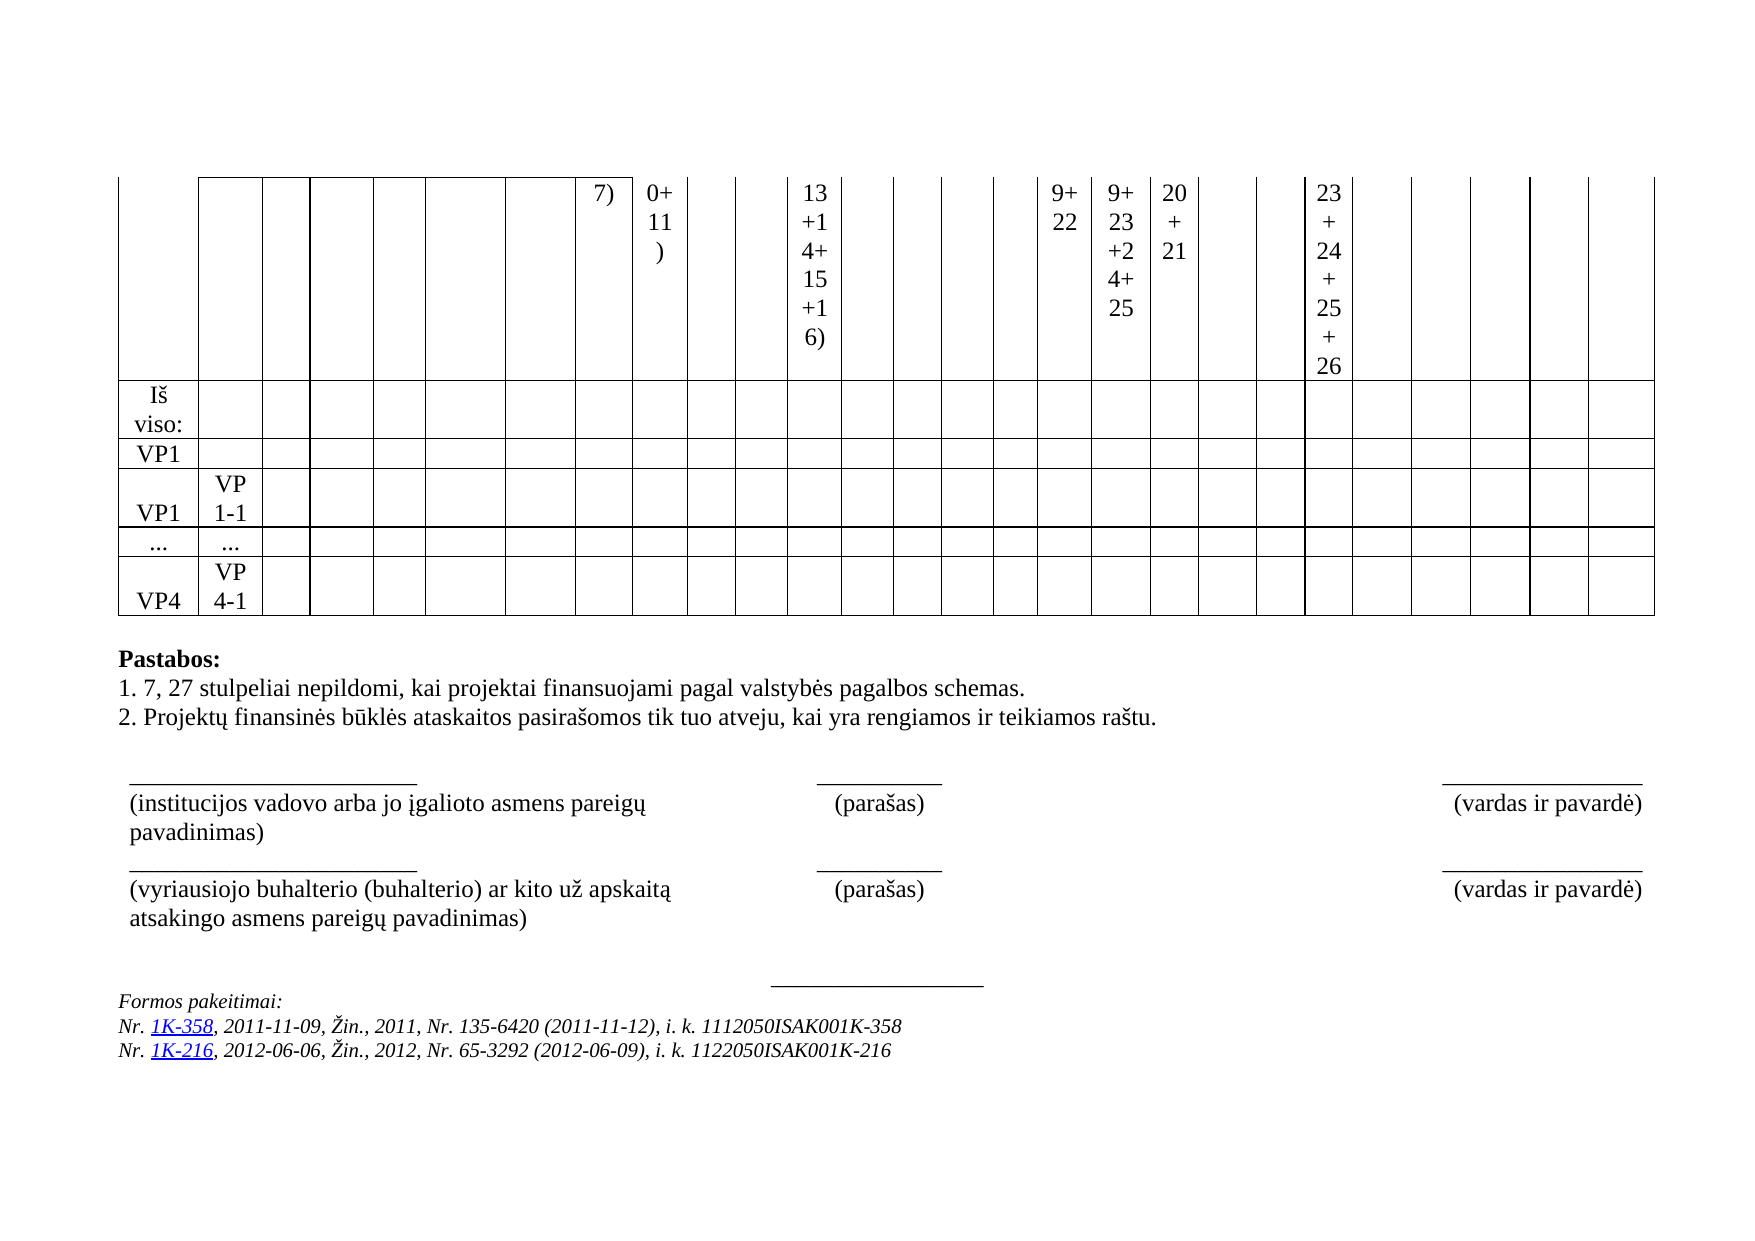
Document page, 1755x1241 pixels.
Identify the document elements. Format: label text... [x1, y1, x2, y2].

table_cell [374, 178, 425, 379]
table_cell [1531, 469, 1588, 526]
table_cell [1471, 528, 1529, 556]
table_cell VP4-1 [199, 557, 262, 615]
table_cell [311, 528, 373, 556]
table_cell [1531, 528, 1588, 556]
table_cell ... [199, 528, 262, 556]
text Formos pakeitimai: [118, 989, 1636, 1013]
table_cell [426, 439, 505, 468]
table_cell [1151, 381, 1198, 438]
table_cell [1306, 528, 1352, 556]
table_cell [374, 469, 425, 526]
text 2. Projektų finansinės būklės ataskaitos pasirašomos tik tuo atveju, kai yra rengiamos ir teikiamos raštu. [118, 702, 1636, 731]
table_cell [506, 178, 575, 379]
table_cell ... [119, 528, 198, 556]
table_cell [736, 177, 787, 379]
table_cell [942, 177, 993, 379]
table_cell [942, 439, 993, 468]
table_cell [894, 439, 941, 468]
table_cell [1306, 439, 1352, 468]
table_cell [199, 381, 262, 438]
table_cell [119, 177, 198, 379]
table_cell [1092, 381, 1150, 438]
table_cell [1199, 177, 1256, 379]
table_cell [1412, 381, 1470, 438]
table_cell [842, 381, 893, 438]
table_cell [506, 439, 575, 468]
table_cell [633, 381, 687, 438]
table_cell [374, 528, 425, 556]
table_cell [1199, 469, 1256, 526]
table_cell [426, 557, 505, 615]
table_cell [842, 528, 893, 556]
table_cell [1038, 381, 1091, 438]
table_cell [788, 528, 841, 556]
table_cell [1257, 528, 1304, 556]
table_cell [736, 528, 787, 556]
table_cell [633, 528, 687, 556]
table_cell [311, 469, 373, 526]
table_cell [788, 557, 841, 615]
table_cell [1199, 557, 1256, 615]
text Nr. 1K-358, 2011-11-09, Žin., 2011, Nr. 135-6420 (2011-11-12), i. k. 1112050ISAK001K-358 [118, 1013, 1636, 1038]
table_cell [1412, 469, 1470, 526]
table_cell VP4 [119, 557, 198, 615]
table_cell [506, 528, 575, 556]
table_cell [633, 557, 687, 615]
table_cell [263, 557, 309, 615]
table_cell [1353, 528, 1411, 556]
table_cell [1353, 177, 1411, 379]
table_cell [842, 439, 893, 468]
table_cell [942, 528, 993, 556]
table_cell [894, 528, 941, 556]
table_cell [311, 381, 373, 438]
table_cell [1092, 528, 1150, 556]
table_cell [688, 469, 735, 526]
table_cell [1589, 177, 1654, 379]
table_cell [576, 528, 632, 556]
table_cell [1589, 557, 1654, 615]
table_cell [842, 177, 893, 379]
table_cell 9+22 [1038, 177, 1091, 379]
table_cell [374, 557, 425, 615]
table_cell 7) [576, 178, 632, 379]
table_cell [1038, 557, 1091, 615]
table_cell [1306, 381, 1352, 438]
table_cell [1038, 469, 1091, 526]
table_cell [1412, 439, 1470, 468]
table_cell [1531, 381, 1588, 438]
table_cell [1589, 381, 1654, 438]
table_cell [1151, 469, 1198, 526]
table_cell [736, 469, 787, 526]
table_cell Iš viso: [119, 381, 198, 438]
table_cell [1257, 381, 1304, 438]
table_cell [1199, 439, 1256, 468]
table_cell [1589, 439, 1654, 468]
text Nr. 1K-216, 2012-06-06, Žin., 2012, Nr. 65-3292 (2012-06-09), i. k. 1122050ISAK001K-216 [118, 1038, 1636, 1062]
table_cell [1412, 528, 1470, 556]
table_cell [1306, 469, 1352, 526]
table_cell [788, 439, 841, 468]
table_cell [576, 557, 632, 615]
table_cell 23+24+25+26 [1306, 177, 1352, 379]
table_cell 0+11) [633, 177, 687, 379]
table_cell [994, 381, 1037, 438]
table_cell [506, 381, 575, 438]
table_cell [1589, 528, 1654, 556]
table_cell [736, 439, 787, 468]
table_cell [1471, 381, 1529, 438]
text 1. 7, 27 stulpeliai nepildomi, kai projektai finansuojami pagal valstybės pagalbos schemas. [118, 673, 1636, 702]
table_cell [1531, 557, 1588, 615]
table_cell [426, 469, 505, 526]
table_cell [576, 381, 632, 438]
table_cell [1471, 557, 1529, 615]
table_cell __________ (parašas) [767, 846, 992, 932]
table_cell [1412, 557, 1470, 615]
table_cell [1038, 439, 1091, 468]
table_cell [1038, 528, 1091, 556]
table_cell [942, 469, 993, 526]
table_cell [633, 439, 687, 468]
table_cell [994, 177, 1037, 379]
table_cell [1306, 557, 1352, 615]
table_cell [1412, 177, 1470, 379]
table_cell [994, 439, 1037, 468]
table_cell [1199, 381, 1256, 438]
table_cell [994, 528, 1037, 556]
table_cell [942, 557, 993, 615]
table_cell [1471, 439, 1529, 468]
table_cell [1151, 557, 1198, 615]
table_cell [311, 178, 373, 379]
table_cell [688, 439, 735, 468]
table_cell [374, 439, 425, 468]
table_cell [1199, 528, 1256, 556]
table_cell [788, 469, 841, 526]
table_cell [1353, 557, 1411, 615]
text _________________ [118, 961, 1636, 989]
table_cell VP1-1 [199, 469, 262, 526]
table_header ________________ (vardas ir pavardė) [992, 760, 1653, 846]
table_cell [199, 439, 262, 468]
table_header __________ (parašas) [767, 760, 992, 846]
table_cell [1257, 469, 1304, 526]
table_cell [942, 381, 993, 438]
table_cell [842, 557, 893, 615]
table_cell [263, 528, 309, 556]
table_cell [1531, 439, 1588, 468]
table_cell [263, 178, 309, 379]
table_header _______________________ (institucijos vadovo arba jo įgalioto asmens pareigų pavadinimas) [118, 760, 767, 846]
table_cell [1589, 469, 1654, 526]
table_cell [1353, 469, 1411, 526]
table_cell [1257, 557, 1304, 615]
table_cell [842, 469, 893, 526]
table_cell [1092, 469, 1150, 526]
table_cell [374, 381, 425, 438]
table_cell [506, 469, 575, 526]
text Pastabos: [118, 644, 1636, 673]
table_cell [426, 178, 505, 379]
table_cell [894, 557, 941, 615]
table_cell _______________________ (vyriausiojo buhalterio (buhalterio) ar kito už apskaitą atsakingo asmens pareigų pavadinimas) [118, 846, 767, 932]
table_cell 9+23+24+25 [1092, 177, 1150, 379]
table_cell VP1 [119, 469, 198, 526]
table_cell [688, 381, 735, 438]
table_cell [1257, 439, 1304, 468]
table_cell [788, 381, 841, 438]
table_cell [688, 528, 735, 556]
table_cell [1092, 439, 1150, 468]
table_cell VP1 [119, 439, 198, 468]
table_cell [894, 381, 941, 438]
table_cell [199, 178, 262, 379]
table_cell [263, 469, 309, 526]
table_cell [576, 469, 632, 526]
table_cell [1531, 177, 1588, 379]
table_cell [736, 557, 787, 615]
table_cell [994, 557, 1037, 615]
table_cell [576, 439, 632, 468]
table_cell [311, 557, 373, 615]
table_cell [633, 469, 687, 526]
table_cell [1151, 528, 1198, 556]
table_cell [426, 381, 505, 438]
table_cell [1353, 381, 1411, 438]
table_cell [426, 528, 505, 556]
table_cell [1471, 469, 1529, 526]
table_cell [506, 557, 575, 615]
table_cell [688, 177, 735, 379]
table_cell [688, 557, 735, 615]
table_cell 20+21 [1151, 177, 1198, 379]
table_cell [263, 381, 309, 438]
table_cell [894, 469, 941, 526]
table_cell [994, 469, 1037, 526]
table_cell 13+14+15+16) [788, 177, 841, 379]
table_cell [1257, 177, 1304, 379]
table_cell [263, 439, 309, 468]
table_cell [1353, 439, 1411, 468]
table_cell [1151, 439, 1198, 468]
table_cell [311, 439, 373, 468]
table_cell ________________ (vardas ir pavardė) [992, 846, 1653, 932]
table_cell [894, 177, 941, 379]
table_cell [1092, 557, 1150, 615]
table_cell [1471, 177, 1529, 379]
table_cell [736, 381, 787, 438]
